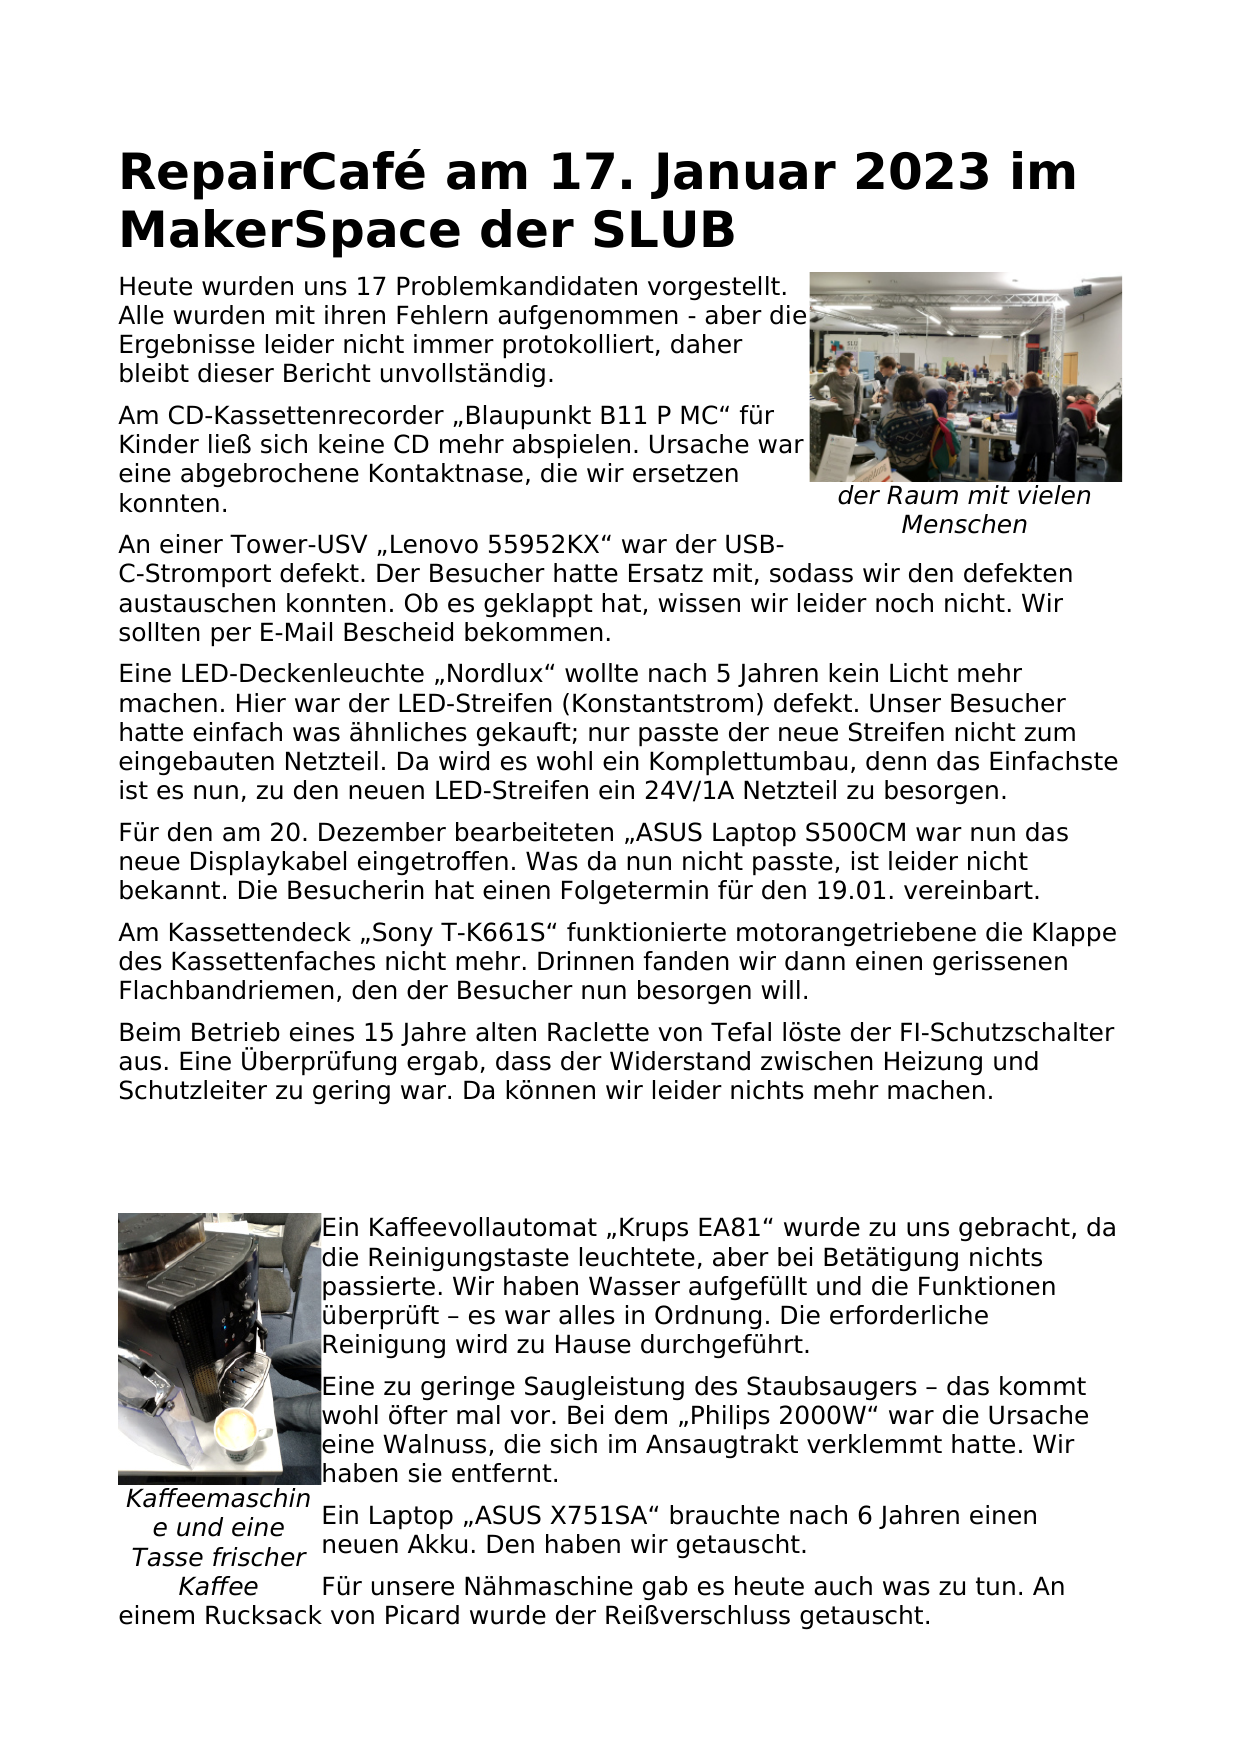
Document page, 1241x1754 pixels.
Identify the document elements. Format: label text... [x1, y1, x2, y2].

text Für unsere Nähmaschine gab es heute auch was zu tun. An einem Rucksack von Picard wurde der Reißverschluss getauscht. [118, 1572, 1122, 1630]
picture [809, 272, 1123, 482]
text Eine LED-Deckenleuchte „Nordlux“ wollte nach 5 Jahren kein Licht mehr machen. Hier war der LED-Streifen (Konstantstrom) defekt. Unser Besucher hatte einfach was ähnliches gekauft; nur passte der neue Streifen nicht zum eingebauten Netzteil. Da wird es wohl ein Komplettumbau, denn das Einfachste ist es nun, zu den neuen LED-Streifen ein 24V/1A Netzteil zu besorgen. [118, 659, 1122, 805]
text Ein Kaffeevollautomat „Krups EA81“ wurde zu uns gebracht, da die Reinigungstaste leuchtete, aber bei Betätigung nichts passierte. Wir haben Wasser aufgefüllt und die Funktionen überprüft – es war alles in Ordnung. Die erforderliche Reinigung wird zu Hause durchgeführt. [322, 1214, 1122, 1359]
text Am Kassettendeck „Sony T-K661S“ funktionierte motorangetriebene die Klappe des Kassettenfaches nicht mehr. Drinnen fanden wir dann einen gerissenen Flachbandriemen, den der Besucher nun besorgen will. [118, 918, 1122, 1005]
picture [118, 1213, 322, 1485]
text Am CD-Kassettenrecorder „Blaupunkt B11 P MC“ für Kinder ließ sich keine CD mehr abspielen. Ursache war eine abgebrochene Kontaktnase, die wir ersetzen konnten. [118, 401, 809, 518]
text Für den am 20. Dezember bearbeiteten „ASUS Laptop S500CM war nun das neue Displaykabel eingetroffen. Was da nun nicht passte, ist leider nicht bekannt. Die Besucherin hat einen Folgetermin für den 19.01. vereinbart. [118, 818, 1122, 905]
text Beim Betrieb eines 15 Jahre alten Raclette von Tefal löste der FI-Schutzschalter aus. Eine Überprüfung ergab, dass der Widerstand zwischen Heizung und Schutzleiter zu gering war. Da können wir leider nichts mehr machen. [118, 1018, 1122, 1105]
subtitle RepairCafé am 17. Januar 2023 im MakerSpace der SLUB [118, 143, 1122, 259]
text Heute wurden uns 17 Problemkandidaten vorgestellt. Alle wurden mit ihren Fehlern aufgenommen - aber die Ergebnisse leider nicht immer protokolliert, daher bleibt dieser Bericht unvollständig. [118, 272, 809, 389]
text der Raum mit vielen Menschen [809, 482, 1122, 540]
text Eine zu geringe Saugleistung des Staubsaugers – das kommt wohl öfter mal vor. Bei dem „Philips 2000W“ war die Ursache eine Walnuss, die sich im Ansaugtrakt verklemmt hatte. Wir haben sie entfernt. [321, 1372, 1122, 1489]
text An einer Tower-USV „Lenovo 55952KX“ war der USB-C-Stromport defekt. Der Besucher hatte Ersatz mit, sodass wir den defekten austauschen konnten. Ob es geklappt hat, wissen wir leider noch nicht. Wir sollten per E-Mail Bescheid bekommen. [118, 530, 1122, 647]
text Kaffeemaschine und eine Tasse frischer Kaffee [118, 1485, 321, 1601]
text Ein Laptop „ASUS X751SA“ brauchte nach 6 Jahren einen neuen Akku. Den haben wir getauscht. [321, 1501, 1122, 1559]
